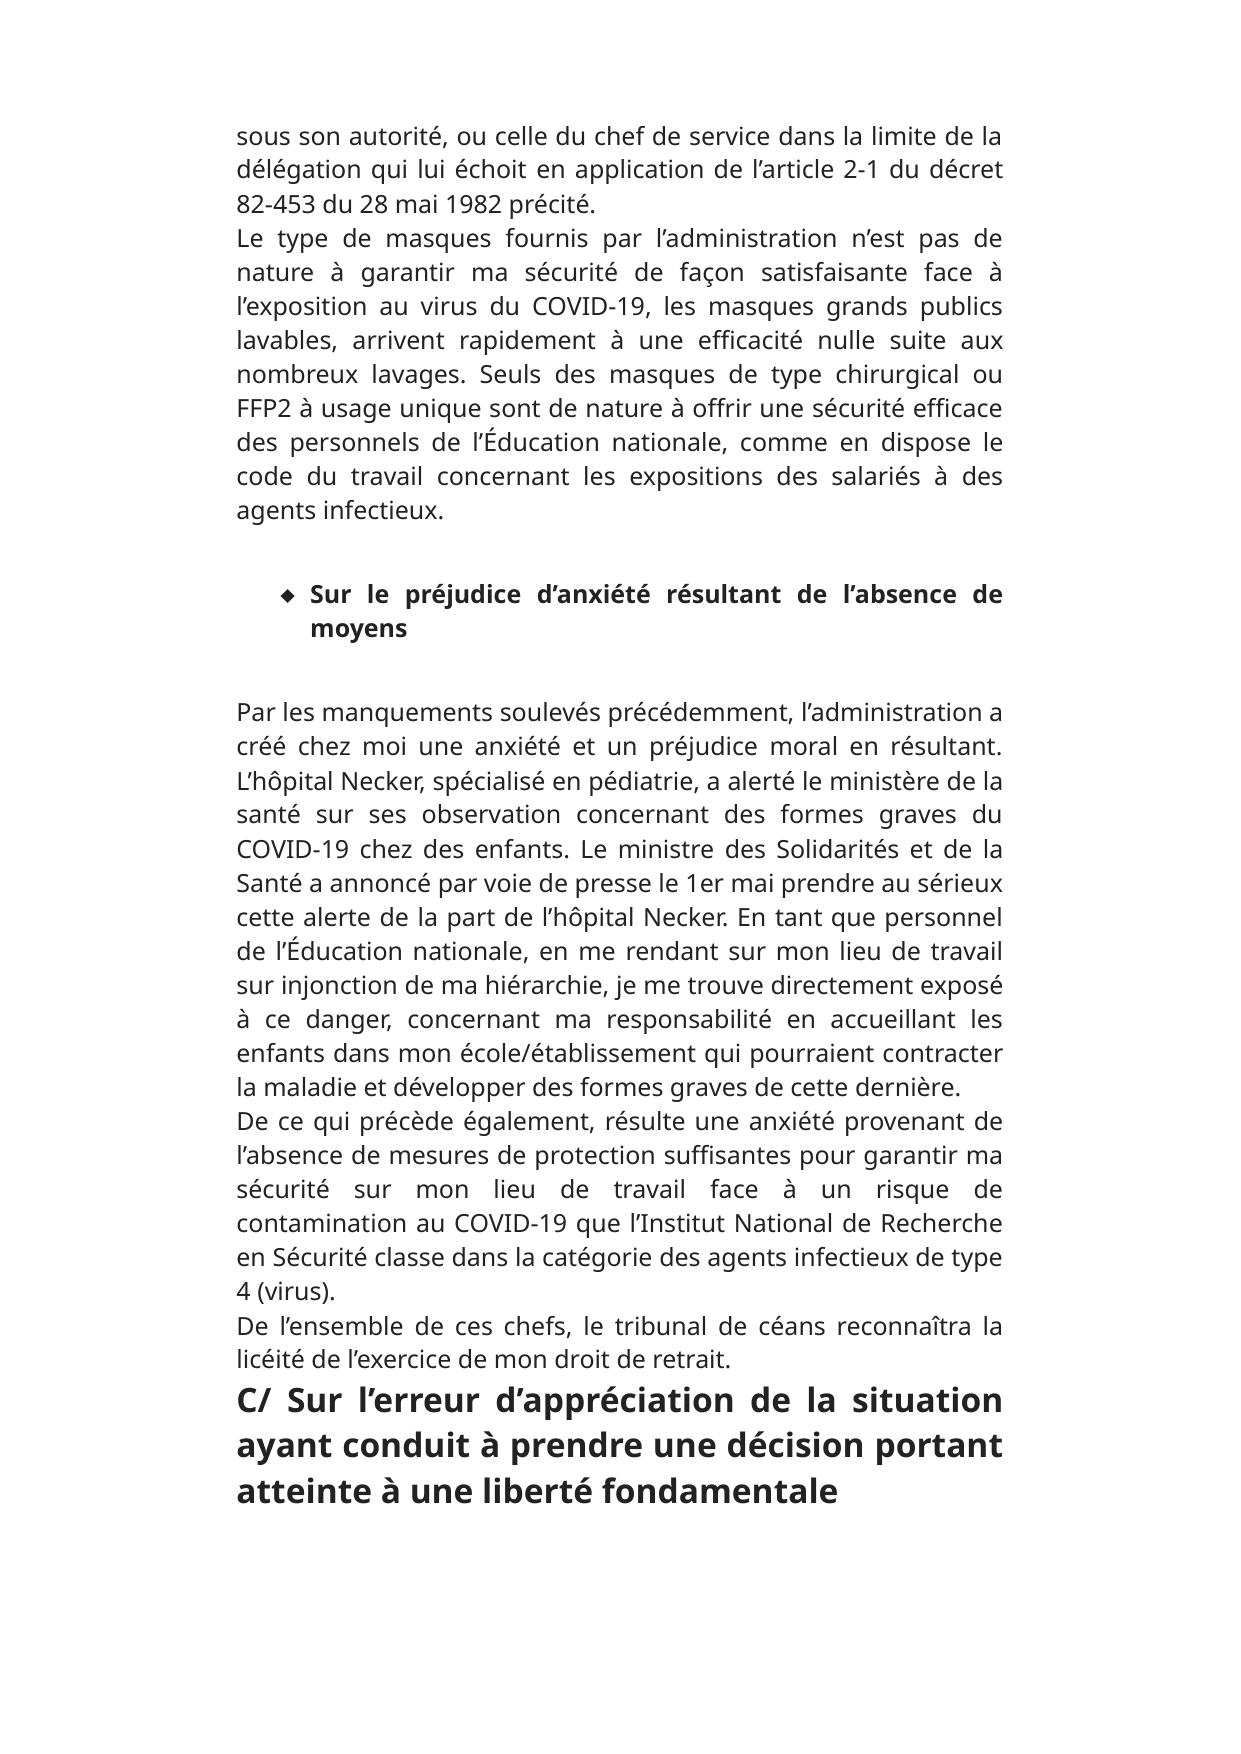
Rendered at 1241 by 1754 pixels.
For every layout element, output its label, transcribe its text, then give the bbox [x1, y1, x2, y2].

text Le type de masques fournis par l’administration n’est pas de nature à garantir ma sécurité de façon satisfaisante face à l’exposition au virus du COVID-19, les masques grands publics lavables, arrivent rapidement à une efficacité nulle suite aux nombreux lavages. Seuls des masques de type chirurgical ou FFP2 à usage unique sont de nature à offrir une sécurité efficace des personnels de l’Éducation nationale, comme en dispose le code du travail concernant les expositions des salariés à des agents infectieux. [236, 220, 1004, 527]
text C/ Sur l’erreur d’appréciation de la situation ayant conduit à prendre une décision portant atteinte à une liberté fondamentale [236, 1376, 1004, 1513]
text Par les manquements soulevés précédemment, l’administration a créé chez moi une anxiété et un préjudice moral en résultant. L’hôpital Necker, spécialisé en pédiatrie, a alerté le ministère de la santé sur ses observation concernant des formes graves du COVID-19 chez des enfants. Le ministre des Solidarités et de la Santé a annoncé par voie de presse le 1er mai prendre au sérieux cette alerte de la part de l’hôpital Necker. En tant que personnel de l’Éducation nationale, en me rendant sur mon lieu de travail sur injonction de ma hiérarchie, je me trouve directement exposé à ce danger, concernant ma responsabilité en accueillant les enfants dans mon école/établissement qui pourraient contracter la maladie et développer des formes graves de cette dernière. [236, 695, 1004, 1104]
text De ce qui précède également, résulte une anxiété provenant de l’absence de mesures de protection suffisantes pour garantir ma sécurité sur mon lieu de travail face à un risque de contamination au COVID-19 que l’Institut National de Recherche en Sécurité classe dans la catégorie des agents infectieux de type 4 (virus). [236, 1104, 1004, 1308]
text sous son autorité, ou celle du chef de service dans la limite de la délégation qui lui échoit en application de l’article 2-1 du décret 82-453 du 28 mai 1982 précité. [236, 118, 1004, 220]
list Sur le préjudice d’anxiété résultant de l’absence de moyens [280, 577, 1004, 645]
text De l’ensemble de ces chefs, le tribunal de céans reconnaîtra la licéité de l’exercice de mon droit de retrait. [236, 1308, 1004, 1376]
